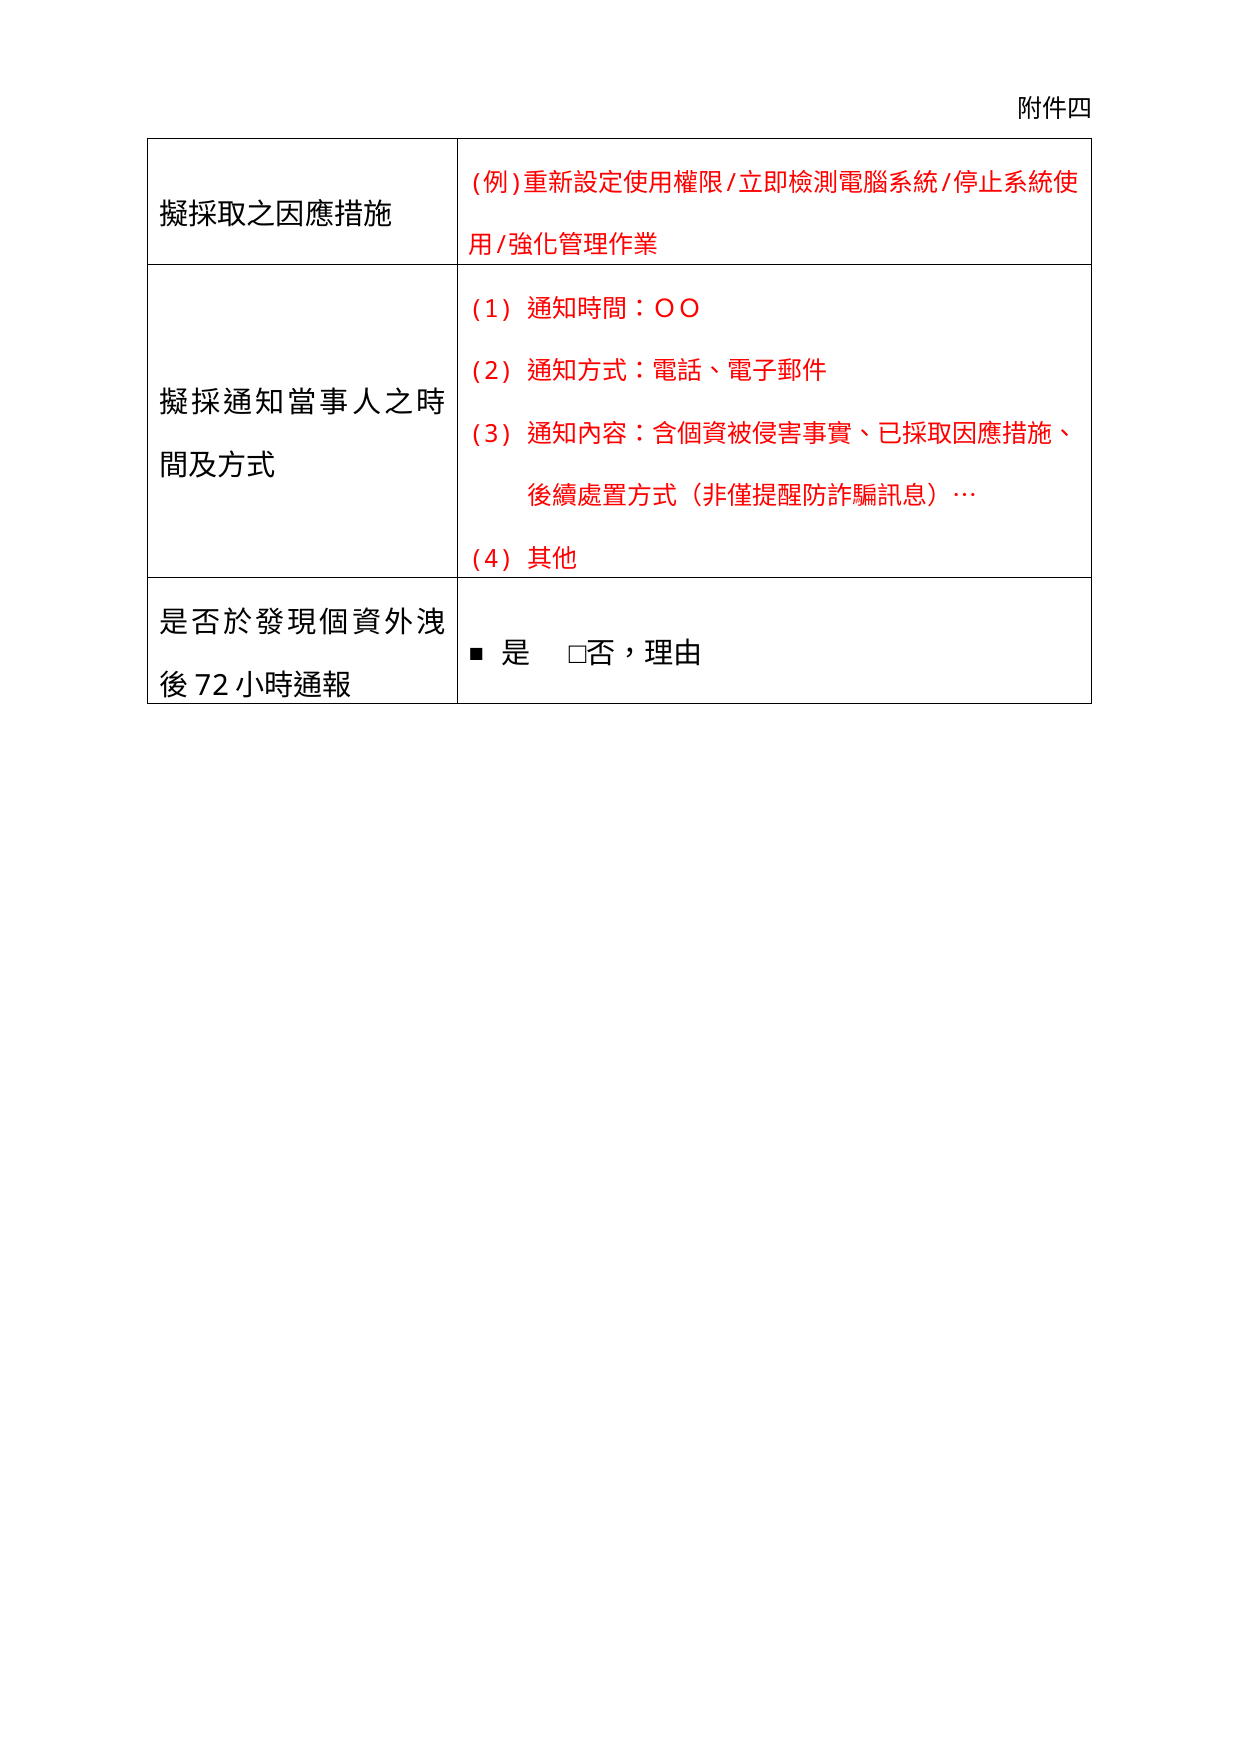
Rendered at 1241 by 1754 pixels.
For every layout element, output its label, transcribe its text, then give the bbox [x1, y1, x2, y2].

table_cell 擬採通知當事人之時間及方式 [148, 265, 457, 577]
table_cell 通知時間：ＯＯ 通知方式：電話、電子郵件 通知內容：含個資被侵害事實、已採取因應措施、後續處置方式（非僅提醒防詐騙訊息）… 其他 [458, 265, 1091, 577]
table_cell 擬採取之因應措施 [148, 139, 457, 264]
table_cell ■ 是 □否，理由 [458, 578, 1091, 703]
table_cell 是否於發現個資外洩後72小時通報 [148, 578, 457, 703]
table_cell (例)重新設定使用權限/立即檢測電腦系統/停止系統使用/強化管理作業 [458, 139, 1091, 264]
